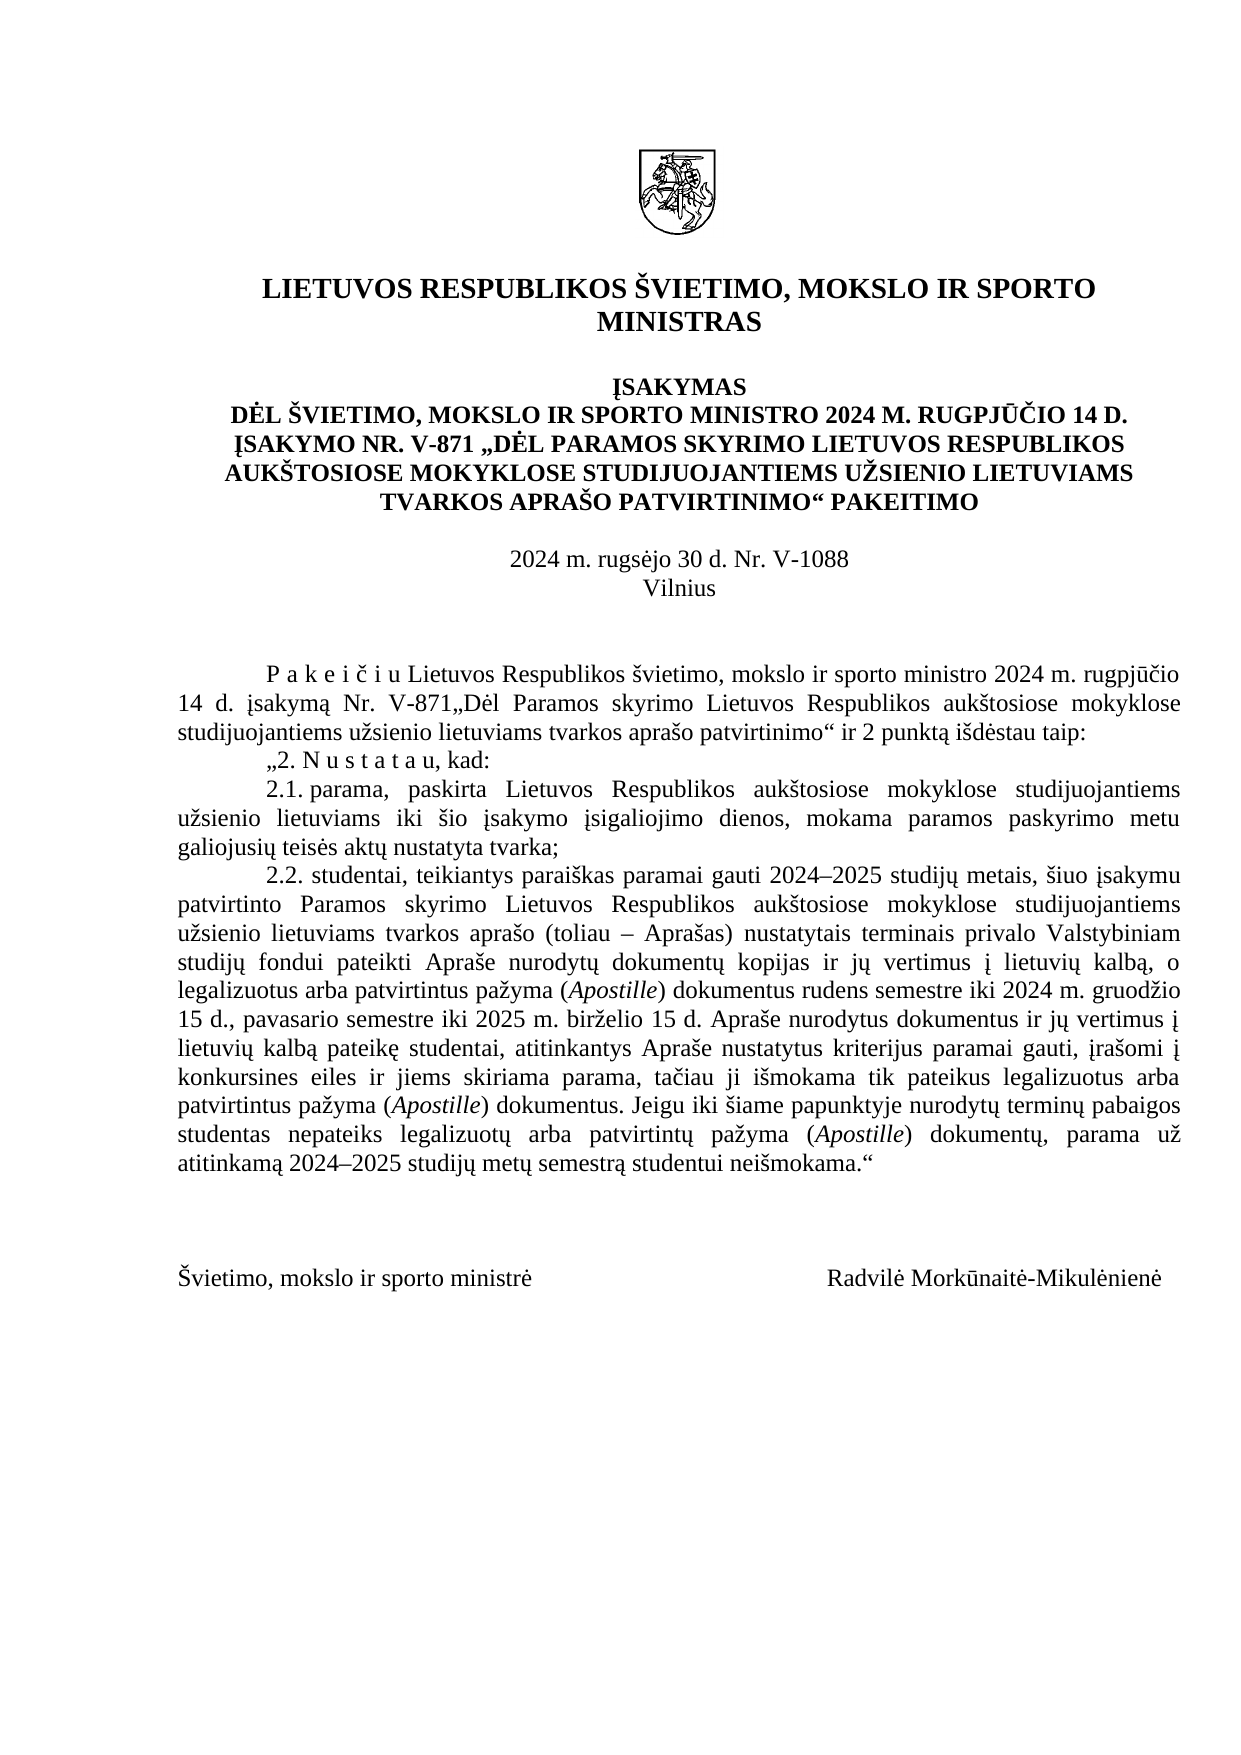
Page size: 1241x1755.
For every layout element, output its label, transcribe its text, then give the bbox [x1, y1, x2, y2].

text P a k e i č i u Lietuvos Respublikos švietimo, mokslo ir sporto ministro 2024 m. rugpjūčio 14 d. įsakymą Nr. V-871„Dėl Paramos skyrimo Lietuvos Respublikos aukštosiose mokyklose studijuojantiems užsienio lietuviams tvarkos aprašo patvirtinimo“ ir 2 punktą išdėstau taip: [177, 659, 1181, 745]
text DĖL ŠVIETIMO, MOKSLO IR SPORTO MINISTRO 2024 M. RUGPJŪČIO 14 D. ĮSAKYMO NR. V-871 „DĖL PARAMOS SKYRIMO LIETUVOS RESPUBLIKOS AUKŠTOSIOSE MOKYKLOSE STUDIJUOJANTIEMS UŽSIENIO LIETUVIAMS TVARKOS APRAŠO PATVIRTINIMO“ PAKEITIMO [177, 400, 1181, 515]
text 2.1. parama, paskirta Lietuvos Respublikos aukštosiose mokyklose studijuojantiems užsienio lietuviams iki šio įsakymo įsigaliojimo dienos, mokama paramos paskyrimo metu galiojusių teisės aktų nustatyta tvarka; [177, 774, 1181, 860]
text LIETUVOS RESPUBLIKOS ŠVIETIMO, MOKSLO IR SPORTO MINISTRAS [177, 271, 1181, 338]
text „2. N u s t a t a u, kad: [177, 745, 1181, 774]
text 2.2. studentai, teikiantys paraiškas paramai gauti 2024–2025 studijų metais, šiuo įsakymu patvirtinto Paramos skyrimo Lietuvos Respublikos aukštosiose mokyklose studijuojantiems užsienio lietuviams tvarkos aprašo (toliau – Aprašas) nustatytais terminais privalo Valstybiniam studijų fondui pateikti Apraše nurodytų dokumentų kopijas ir jų vertimus į lietuvių kalbą, o legalizuotus arba patvirtintus pažyma (Apostille) dokumentus rudens semestre iki 2024 m. gruodžio 15 d., pavasario semestre iki 2025 m. birželio 15 d. Apraše nurodytus dokumentus ir jų vertimus į lietuvių kalbą pateikę studentai, atitinkantys Apraše nustatytus kriterijus paramai gauti, įrašomi į konkursines eiles ir jiems skiriama parama, tačiau ji išmokama tik pateikus legalizuotus arba patvirtintus pažyma (Apostille) dokumentus. Jeigu iki šiame papunktyje nurodytų terminų pabaigos studentas nepateiks legalizuotų arba patvirtintų pažyma (Apostille) dokumentų, parama už atitinkamą 2024–2025 studijų metų semestrą studentui neišmokama.“ [177, 860, 1181, 1177]
text Švietimo, mokslo ir sporto ministrė Radvilė Morkūnaitė-Mikulėnienė [177, 1263, 1181, 1292]
text 2024 m. rugsėjo 30 d. Nr. V-1088 [177, 544, 1181, 573]
text Vilnius [177, 573, 1181, 602]
text ĮSAKYMAS [177, 372, 1181, 400]
